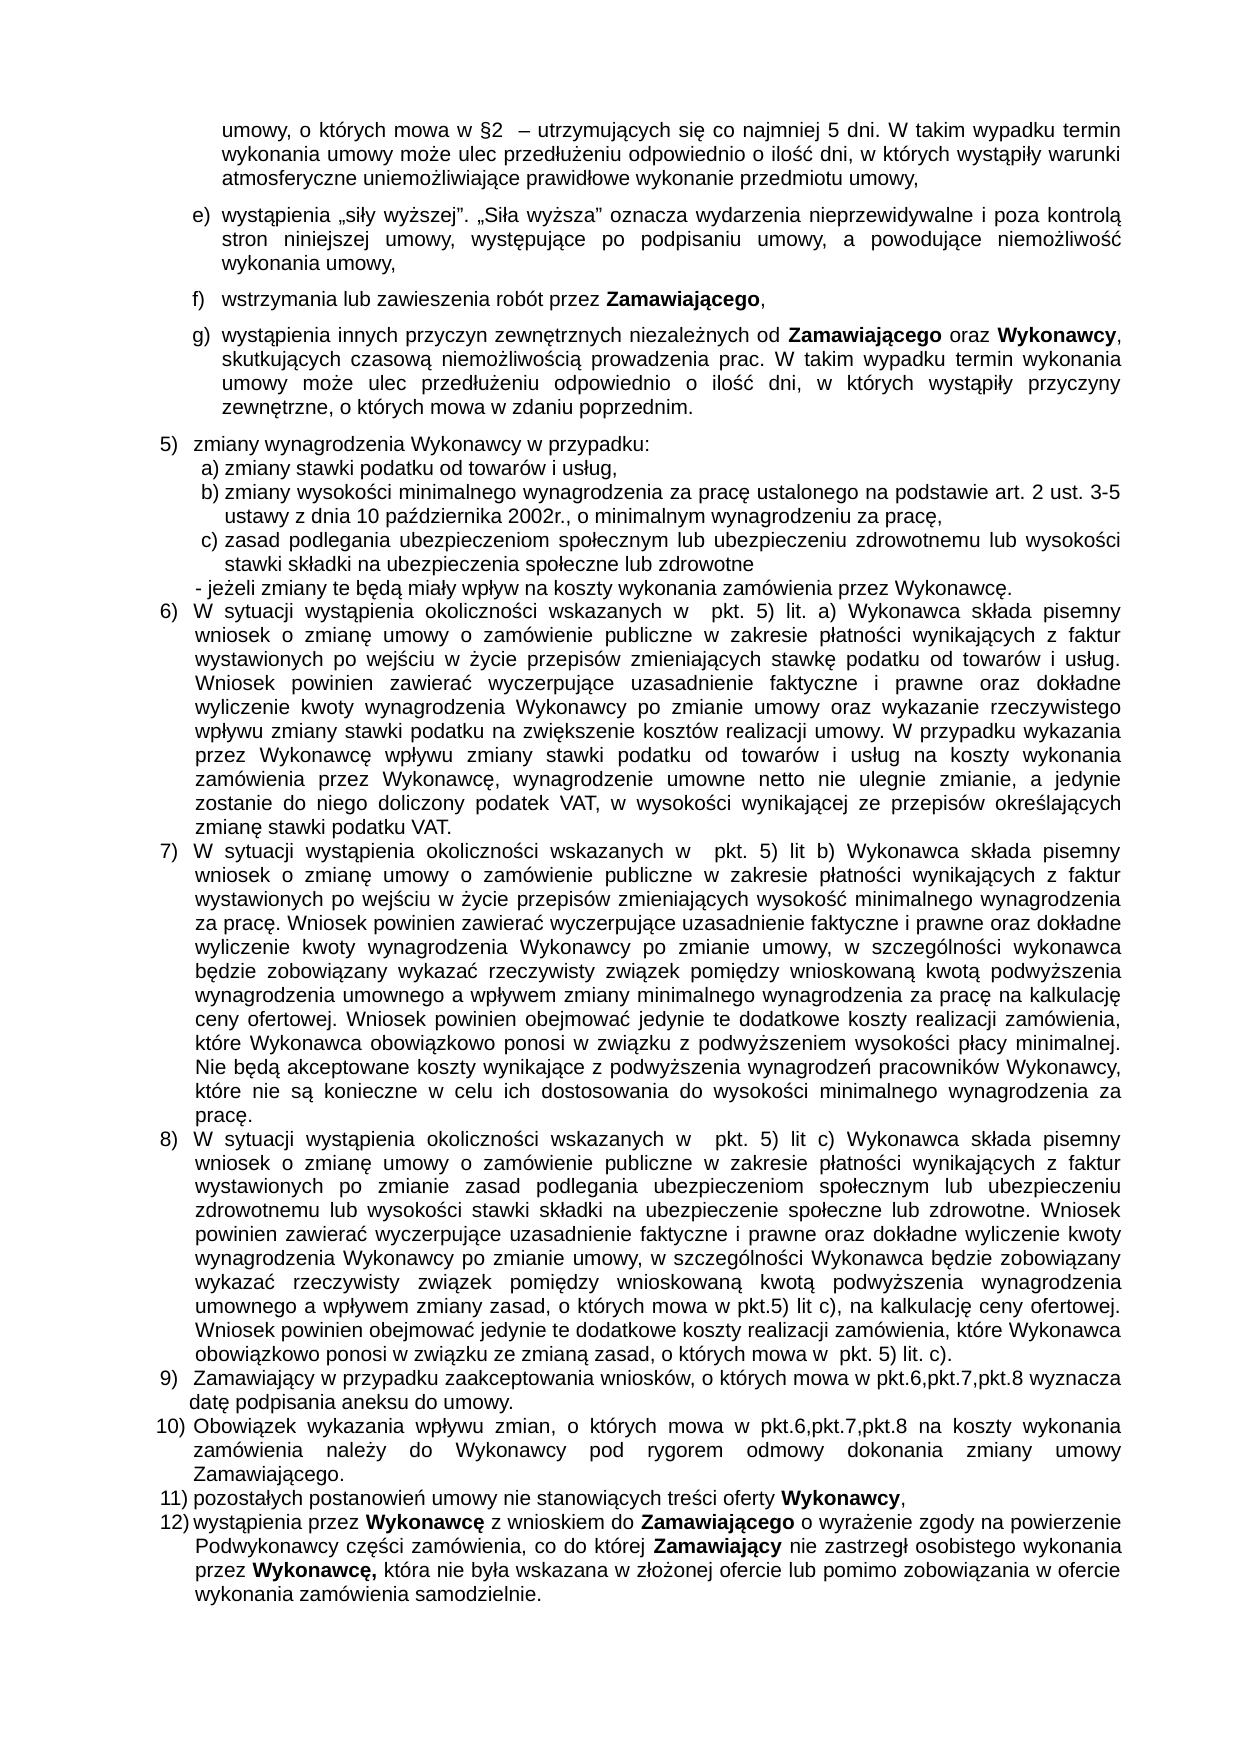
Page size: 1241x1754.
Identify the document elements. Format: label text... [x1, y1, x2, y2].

list Obowiązek wykazania wpływu zmian, o których mowa w pkt.6,pkt.7,pkt.8 na koszty wykonania zamówienia należy do Wykonawcy pod rygorem odmowy dokonania zmiany umowy Zamawiającego. [156, 1414, 1122, 1486]
list Zamawiający w przypadku zaakceptowania wniosków, o których mowa w pkt.6,pkt.7,pkt.8 wyznacza datę podpisania aneksu do umowy. [159, 1366, 1122, 1414]
list zmiany stawki podatku od towarów i usług, [201, 456, 1122, 479]
list W sytuacji wystąpienia okoliczności wskazanych w pkt. 5) lit. a) Wykonawca składa pisemny wniosek o zmianę umowy o zamówienie publiczne w zakresie płatności wynikających z faktur wystawionych po wejściu w życie przepisów zmieniających stawkę podatku od towarów i usług. Wniosek powinien zawierać wyczerpujące uzasadnienie faktyczne i prawne oraz dokładne wyliczenie kwoty wynagrodzenia Wykonawcy po zmianie umowy oraz wykazanie rzeczywistego wpływu zmiany stawki podatku na zwiększenie kosztów realizacji umowy. W przypadku wykazania przez Wykonawcę wpływu zmiany stawki podatku od towarów i usług na koszty wykonania zamówienia przez Wykonawcę, wynagrodzenie umowne netto nie ulegnie zmianie, a jedynie zostanie do niego doliczony podatek VAT, w wysokości wynikającej ze przepisów określających zmianę stawki podatku VAT. [159, 599, 1122, 839]
list wystąpienia „siły wyższej”. „Siła wyższa” oznacza wydarzenia nieprzewidywalne i poza kontrolą stron niniejszej umowy, występujące po podpisaniu umowy, a powodujące niemożliwość wykonania umowy, [192, 202, 1122, 274]
list wstrzymania lub zawieszenia robót przez Zamawiającego, [192, 287, 1122, 311]
text - jeżeli zmiany te będą miały wpływ na koszty wykonania zamówienia przez Wykonawcę. [195, 575, 1122, 599]
list umowy, o których mowa w §2 – utrzymujących się co najmniej 5 dni. W takim wypadku termin wykonania umowy może ulec przedłużeniu odpowiednio o ilość dni, w których wystąpiły warunki atmosferyczne uniemożliwiające prawidłowe wykonanie przedmiotu umowy, [192, 118, 1122, 190]
list wystąpienia innych przyczyn zewnętrznych niezależnych od Zamawiającego oraz Wykonawcy, skutkujących czasową niemożliwością prowadzenia prac. W takim wypadku termin wykonania umowy może ulec przedłużeniu odpowiednio o ilość dni, w których wystąpiły przyczyny zewnętrzne, o których mowa w zdaniu poprzednim. [192, 323, 1122, 419]
list pozostałych postanowień umowy nie stanowiących treści oferty Wykonawcy, [159, 1486, 1122, 1510]
list wystąpienia przez Wykonawcę z wnioskiem do Zamawiającego o wyrażenie zgody na powierzenie Podwykonawcy części zamówienia, co do której Zamawiający nie zastrzegł osobistego wykonania przez Wykonawcę, która nie była wskazana w złożonej ofercie lub pomimo zobowiązania w ofercie wykonania zamówienia samodzielnie. [159, 1510, 1122, 1606]
list zmiany wynagrodzenia Wykonawcy w przypadku: [159, 432, 1122, 456]
list W sytuacji wystąpienia okoliczności wskazanych w pkt. 5) lit c) Wykonawca składa pisemny wniosek o zmianę umowy o zamówienie publiczne w zakresie płatności wynikających z faktur wystawionych po zmianie zasad podlegania ubezpieczeniom społecznym lub ubezpieczeniu zdrowotnemu lub wysokości stawki składki na ubezpieczenie społeczne lub zdrowotne. Wniosek powinien zawierać wyczerpujące uzasadnienie faktyczne i prawne oraz dokładne wyliczenie kwoty wynagrodzenia Wykonawcy po zmianie umowy, w szczególności Wykonawca będzie zobowiązany wykazać rzeczywisty związek pomiędzy wnioskowaną kwotą podwyższenia wynagrodzenia umownego a wpływem zmiany zasad, o których mowa w pkt.5) lit c), na kalkulację ceny ofertowej. Wniosek powinien obejmować jedynie te dodatkowe koszty realizacji zamówienia, które Wykonawca obowiązkowo ponosi w związku ze zmianą zasad, o których mowa w pkt. 5) lit. c). [159, 1126, 1122, 1366]
list zasad podlegania ubezpieczeniom społecznym lub ubezpieczeniu zdrowotnemu lub wysokości stawki składki na ubezpieczenia społeczne lub zdrowotne [201, 527, 1122, 575]
list W sytuacji wystąpienia okoliczności wskazanych w pkt. 5) lit b) Wykonawca składa pisemny wniosek o zmianę umowy o zamówienie publiczne w zakresie płatności wynikających z faktur wystawionych po wejściu w życie przepisów zmieniających wysokość minimalnego wynagrodzenia za pracę. Wniosek powinien zawierać wyczerpujące uzasadnienie faktyczne i prawne oraz dokładne wyliczenie kwoty wynagrodzenia Wykonawcy po zmianie umowy, w szczególności wykonawca będzie zobowiązany wykazać rzeczywisty związek pomiędzy wnioskowaną kwotą podwyższenia wynagrodzenia umownego a wpływem zmiany minimalnego wynagrodzenia za pracę na kalkulację ceny ofertowej. Wniosek powinien obejmować jedynie te dodatkowe koszty realizacji zamówienia, które Wykonawca obowiązkowo ponosi w związku z podwyższeniem wysokości płacy minimalnej. Nie będą akceptowane koszty wynikające z podwyższenia wynagrodzeń pracowników Wykonawcy, które nie są konieczne w celu ich dostosowania do wysokości minimalnego wynagrodzenia za pracę. [159, 839, 1122, 1126]
list zmiany wysokości minimalnego wynagrodzenia za pracę ustalonego na podstawie art. 2 ust. 3-5 ustawy z dnia 10 października 2002r., o minimalnym wynagrodzeniu za pracę, [201, 479, 1122, 527]
